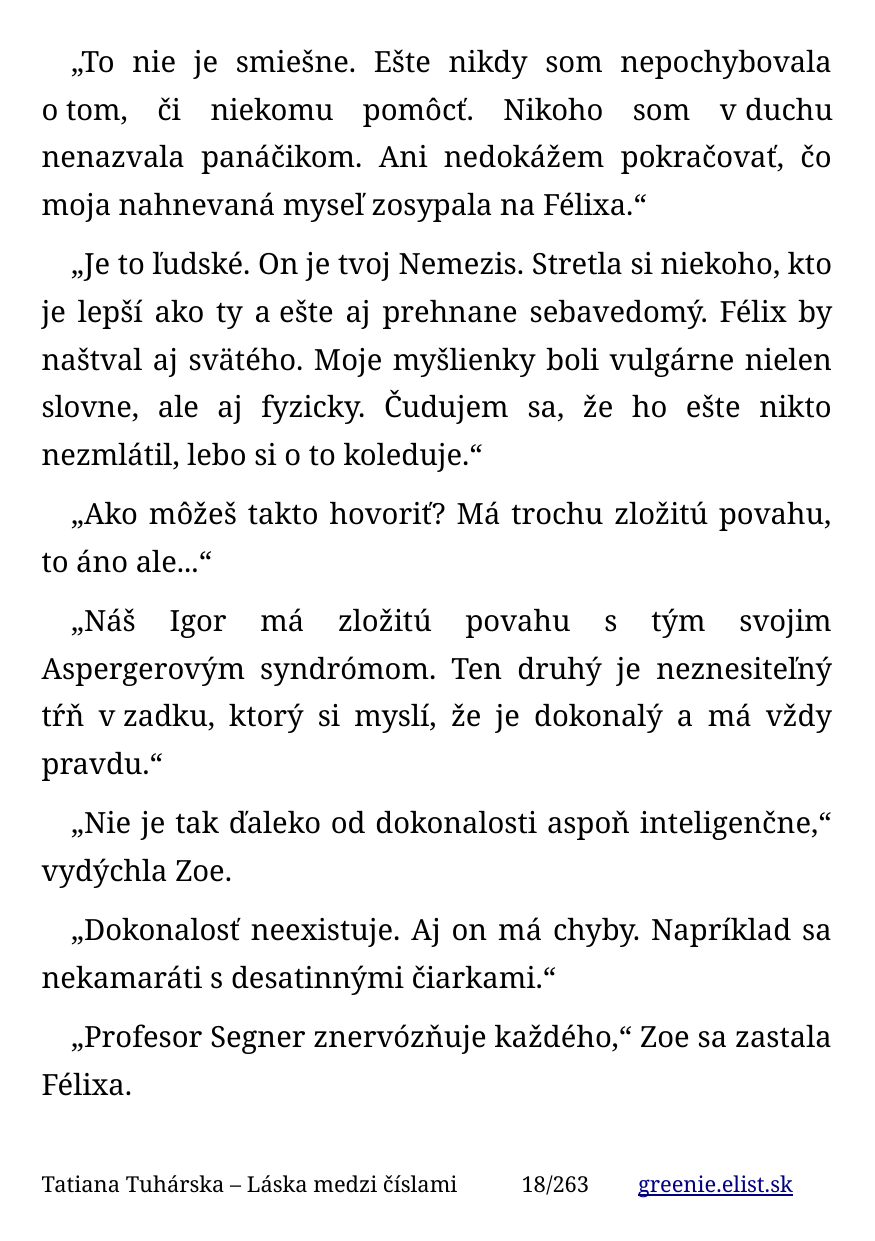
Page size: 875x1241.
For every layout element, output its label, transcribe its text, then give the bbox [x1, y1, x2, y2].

text „Náš Igor má zložitú povahu s tým svojim Aspergerovým syndrómom. Ten druhý je neznesiteľný tŕň v zadku, ktorý si myslí, že je dokonalý a má vždy pravdu.“ [41, 600, 833, 783]
text „Nie je tak ďaleko od dokonalosti aspoň inteligenčne,“ vydýchla Zoe. [41, 802, 833, 890]
text „Ako môžeš takto hovoriť? Má trochu zložitú povahu, to áno ale...“ [41, 493, 833, 581]
text „To nie je smiešne. Ešte nikdy som nepochybovala o tom, či niekomu pomôcť. Nikoho som v duchu nenazvala panáčikom. Ani nedokážem pokračovať, čo moja nahnevaná myseľ zosypala na Félixa.“ [41, 41, 833, 224]
text „Je to ľudské. On je tvoj Nemezis. Stretla si niekoho, kto je lepší ako ty a ešte aj prehnane sebavedomý. Félix by naštval aj svätého. Moje myšlienky boli vulgárne nielen slovne, ale aj fyzicky. Čudujem sa, že ho ešte nikto nezmlátil, lebo si o to koleduje.“ [41, 243, 833, 474]
text „Profesor Segner znervózňuje každého,“ Zoe sa zastala Félixa. [41, 1016, 833, 1104]
text „Dokonalosť neexistuje. Aj on má chyby. Napríklad sa nekamaráti s desatinnými čiarkami.“ [41, 909, 833, 997]
